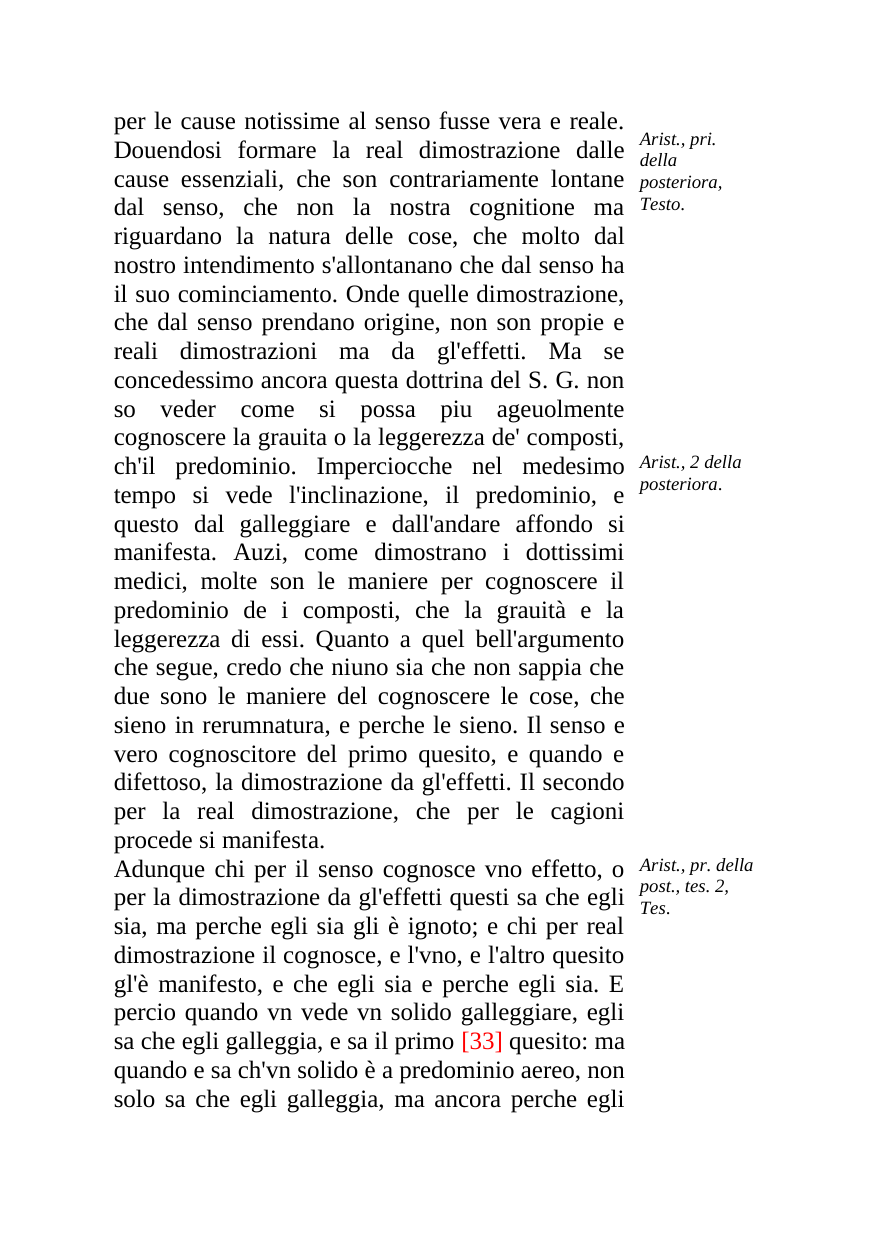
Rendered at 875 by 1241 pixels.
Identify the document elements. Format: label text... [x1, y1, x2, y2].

table_cell Arist., pr. della post., tes. 2, Tes. [632, 854, 768, 1112]
table_cell Arist., pri. della posteriora, Testo. Arist., 2 della posteriora. [632, 106, 768, 854]
